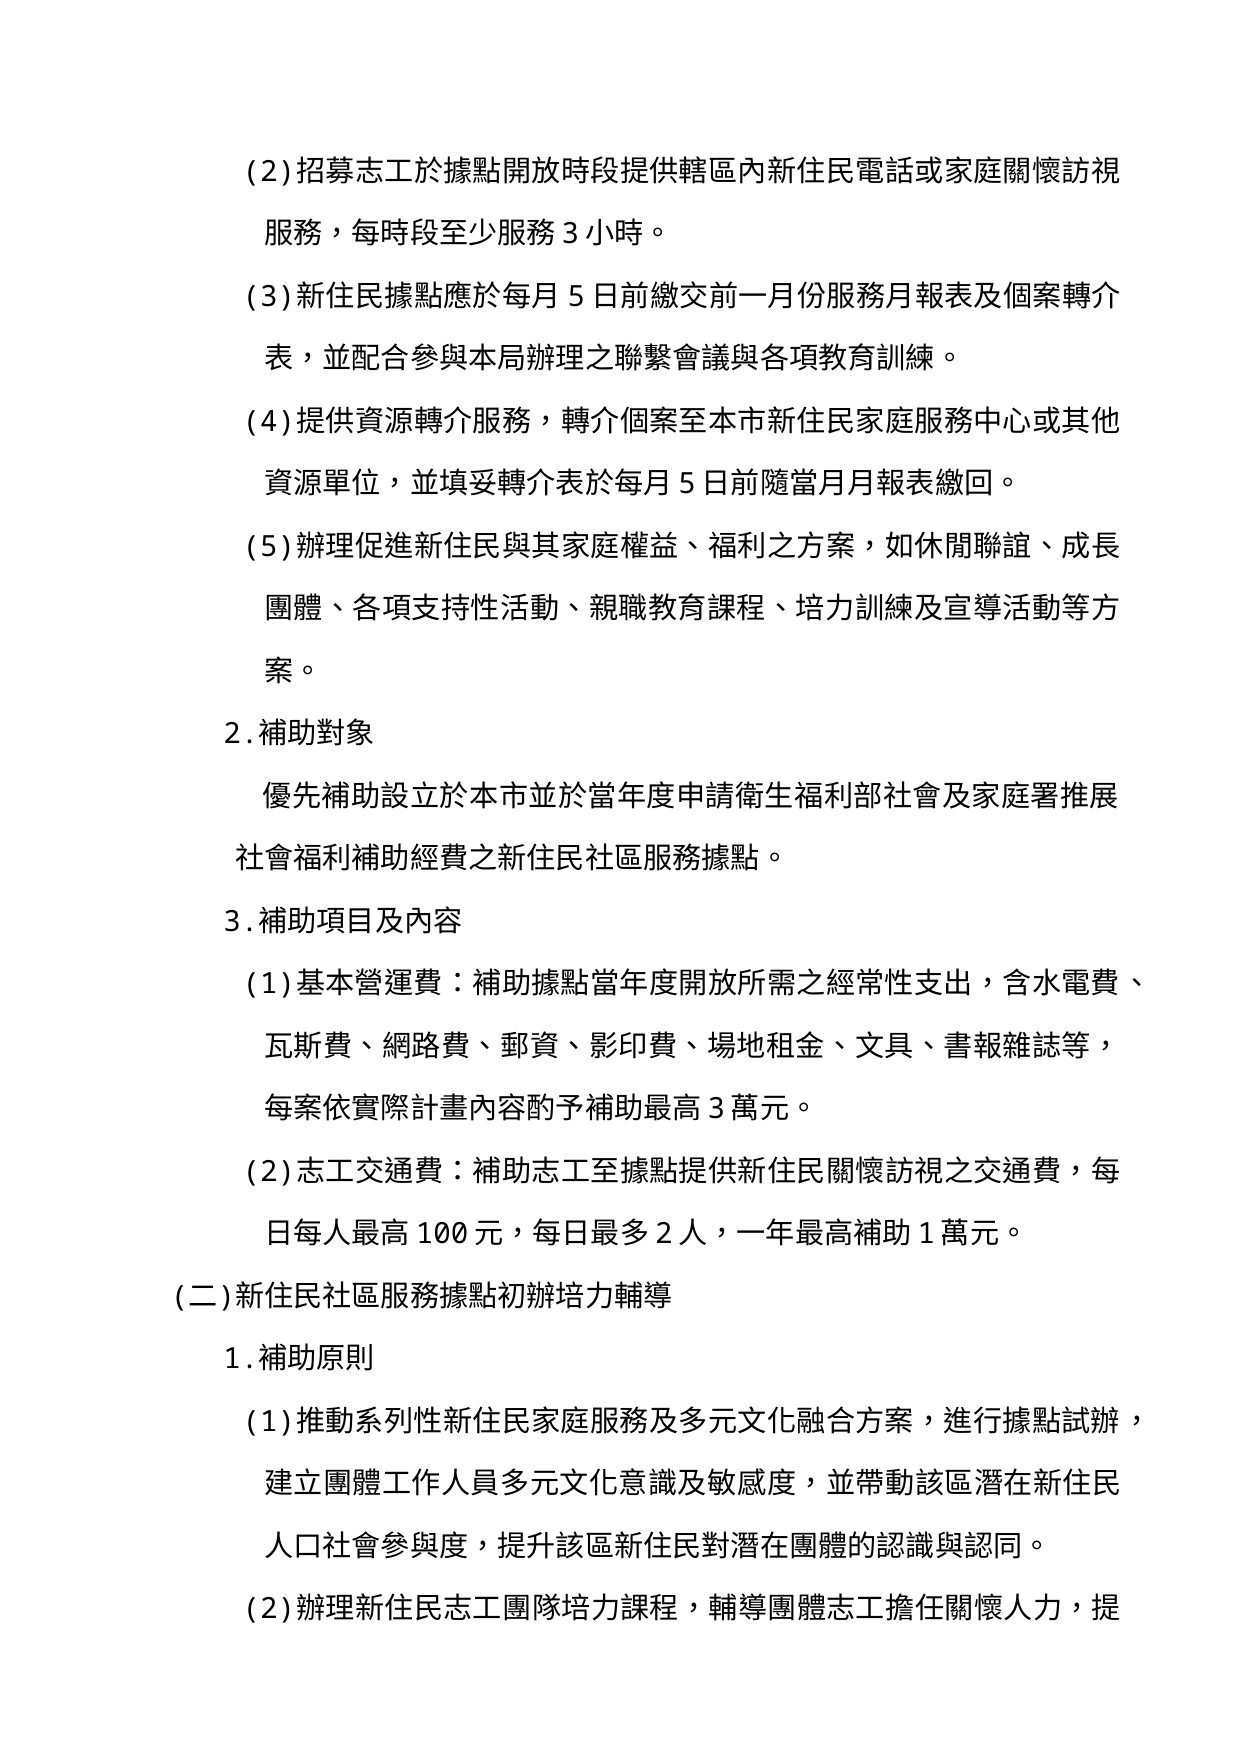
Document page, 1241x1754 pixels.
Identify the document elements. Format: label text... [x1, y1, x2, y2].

text (3)新住民據點應於每月5日前繳交前一月份服務月報表及個案轉介表，並配合參與本局辦理之聯繫會議與各項教育訓練。 [118, 252, 1122, 377]
text 2.補助對象 [118, 689, 1122, 752]
text (2)招募志工於據點開放時段提供轄區內新住民電話或家庭關懷訪視服務，每時段至少服務3小時。 [118, 127, 1122, 252]
text 1.補助原則 [118, 1314, 1122, 1377]
text (1)基本營運費：補助據點當年度開放所需之經常性支出，含水電費、瓦斯費、網路費、郵資、影印費、場地租金、文具、書報雜誌等，每案依實際計畫內容酌予補助最高3萬元。 [118, 939, 1122, 1127]
text (5)辦理促進新住民與其家庭權益、福利之方案，如休閒聯誼、成長團體、各項支持性活動、親職教育課程、培力訓練及宣導活動等方案。 [118, 502, 1122, 689]
text (二)新住民社區服務據點初辦培力輔導 [118, 1252, 1122, 1314]
text (2)志工交通費：補助志工至據點提供新住民關懷訪視之交通費，每日每人最高100元，每日最多2人，一年最高補助1萬元。 [118, 1127, 1122, 1252]
text 3.補助項目及內容 [118, 877, 1122, 939]
text (4)提供資源轉介服務，轉介個案至本市新住民家庭服務中心或其他資源單位，並填妥轉介表於每月5日前隨當月月報表繳回。 [118, 377, 1122, 502]
text (2)辦理新住民志工團隊培力課程，輔導團體志工擔任關懷人力，提 [118, 1564, 1122, 1627]
text 優先補助設立於本市並於當年度申請衛生福利部社會及家庭署推展社會福利補助經費之新住民社區服務據點。 [118, 752, 1122, 877]
text (1)推動系列性新住民家庭服務及多元文化融合方案，進行據點試辦，建立團體工作人員多元文化意識及敏感度，並帶動該區潛在新住民人口社會參與度，提升該區新住民對潛在團體的認識與認同。 [118, 1377, 1122, 1564]
